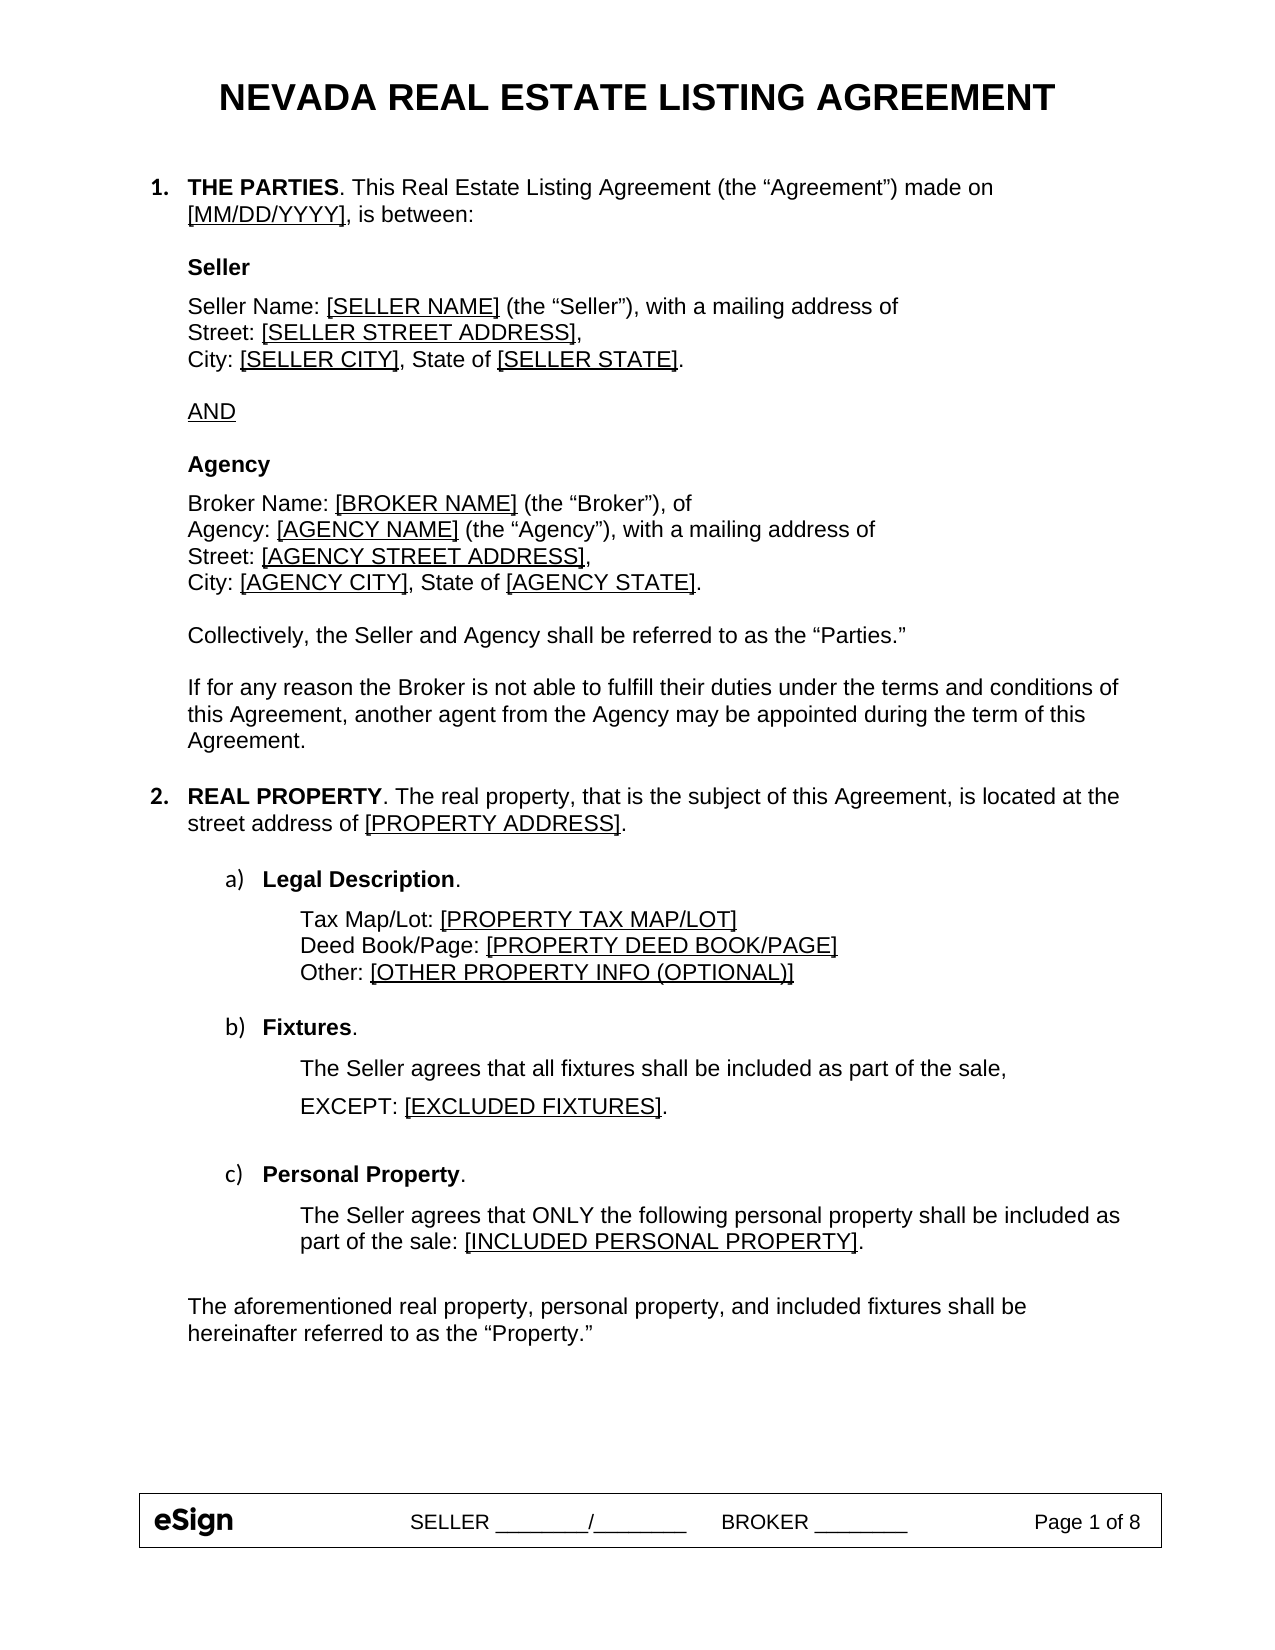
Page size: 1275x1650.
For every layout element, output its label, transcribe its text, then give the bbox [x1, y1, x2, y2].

list Seller [187, 254, 1125, 280]
list Street: [AGENCY STREET ADDRESS], [187, 543, 1125, 569]
text The aforementioned real property, personal property, and included fixtures shall be hereinafter referred to as the “Property.” [187, 1293, 1125, 1372]
list If for any reason the Broker is not able to fulfill their duties under the terms and conditions of this Agreement, another agent from the Agency may be appointed during the term of this Agreement. [187, 674, 1125, 753]
text AND [187, 398, 1125, 425]
list Broker Name: [BROKER NAME] (the “Broker”), of [187, 490, 1125, 516]
list Agency: [AGENCY NAME] (the “Agency”), with a mailing address of [187, 516, 1125, 543]
list REAL PROPERTY. The real property, that is the subject of this Agreement, is located at the street address of [PROPERTY ADDRESS]. [150, 780, 1125, 837]
list Fixtures. [225, 1011, 1125, 1042]
list City: [AGENCY CITY], State of [AGENCY STATE]. [187, 569, 1125, 595]
list Legal Description. [225, 863, 1125, 893]
text Tax Map/Lot: [PROPERTY TAX MAP/LOT] [300, 906, 1125, 932]
text The Seller agrees that all fixtures shall be included as part of the sale, [300, 1054, 1125, 1081]
list THE PARTIES. This Real Estate Listing Agreement (the “Agreement”) made on [MM/DD/YYYY], is between: [150, 171, 1125, 228]
text EXCEPT: [EXCLUDED FIXTURES]. [300, 1093, 1125, 1120]
text Deed Book/Page: [PROPERTY DEED BOOK/PAGE] [300, 932, 1125, 959]
list Collectively, the Seller and Agency shall be referred to as the “Parties.” [187, 622, 1125, 648]
text The Seller agrees that ONLY the following personal property shall be included as part of the sale: [INCLUDED PERSONAL PROPERTY]. [300, 1202, 1125, 1254]
text NEVADA REAL ESTATE LISTING AGREEMENT [150, 75, 1125, 118]
list Agency [187, 451, 1125, 477]
list Street: [SELLER STREET ADDRESS], [187, 319, 1125, 346]
text Other: [OTHER PROPERTY INFO (OPTIONAL)] [300, 959, 1125, 985]
list Seller Name: [SELLER NAME] (the “Seller”), with a mailing address of [187, 293, 1125, 319]
list Personal Property. [225, 1158, 1125, 1189]
list City: [SELLER CITY], State of [SELLER STATE]. [187, 346, 1125, 372]
